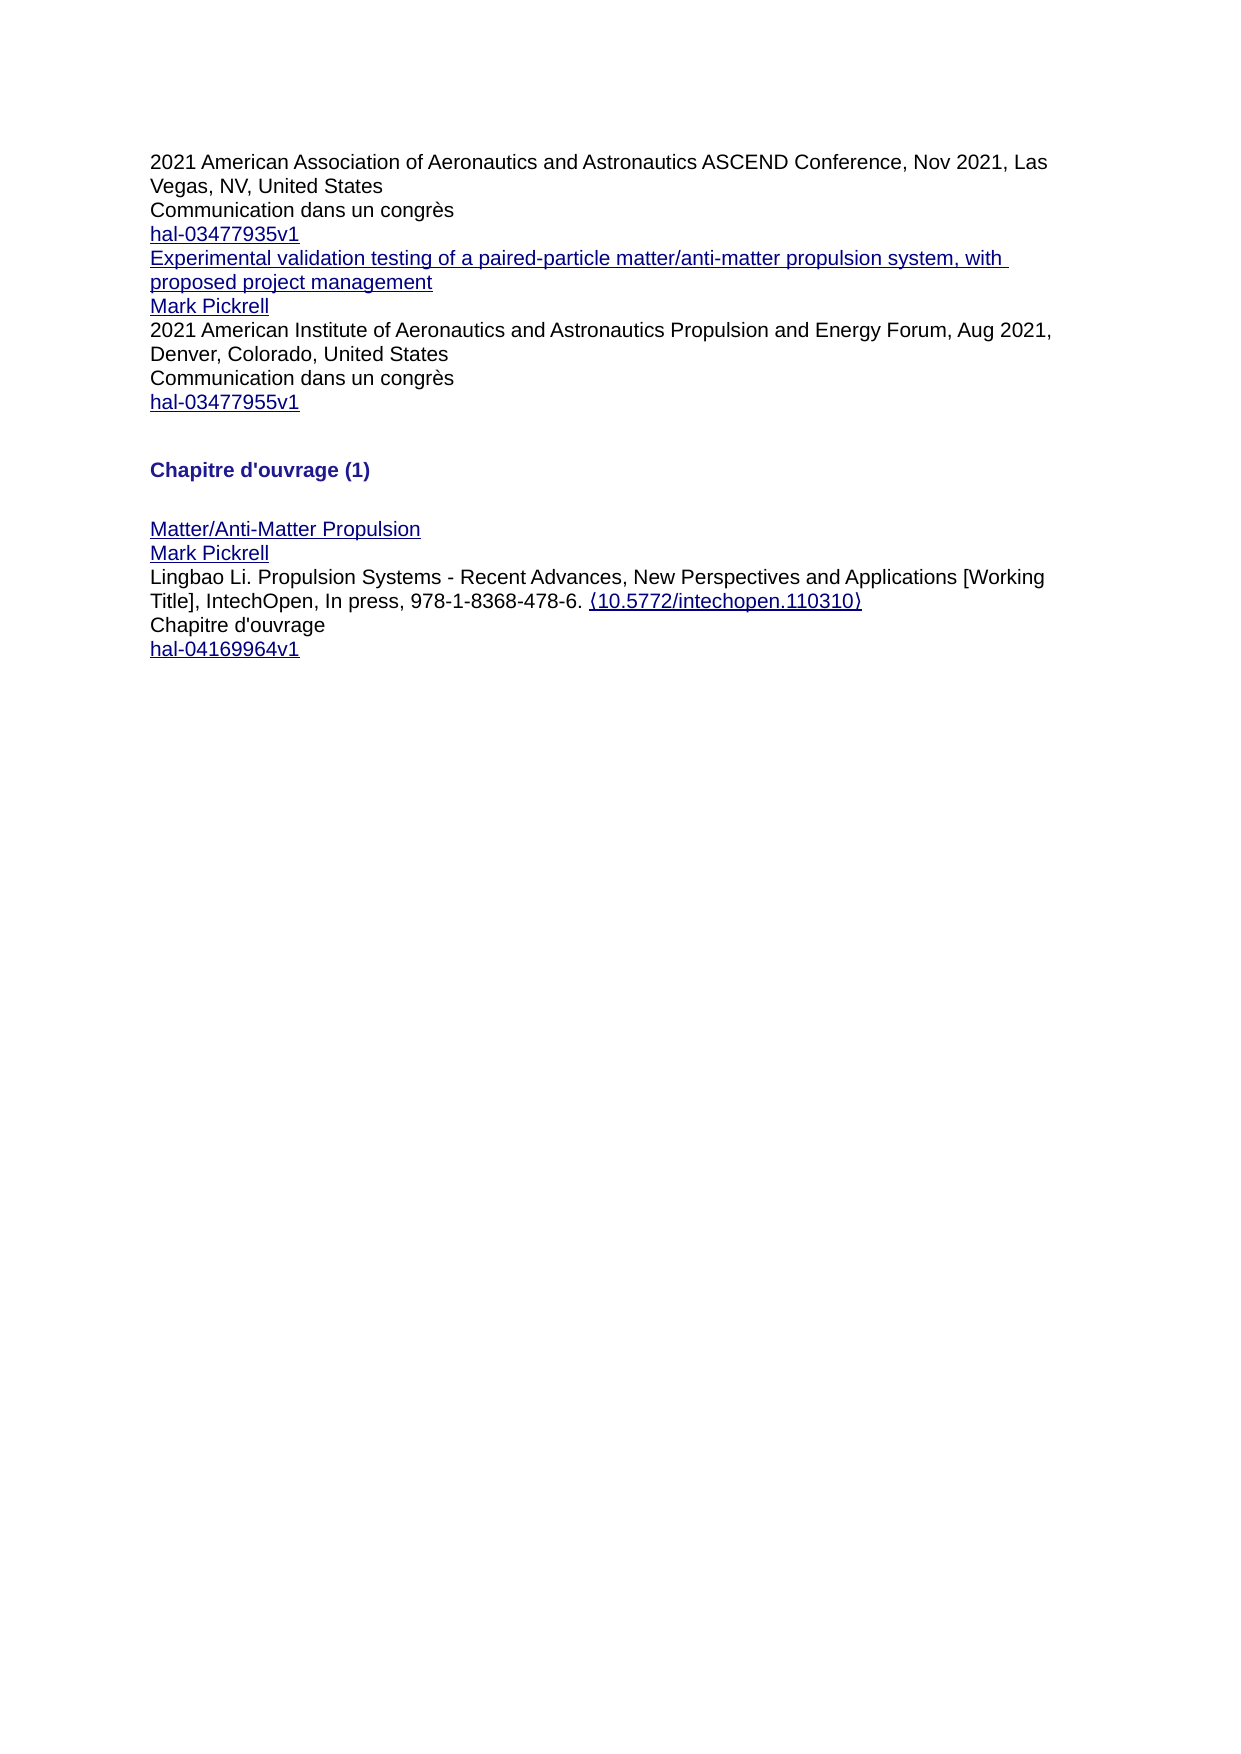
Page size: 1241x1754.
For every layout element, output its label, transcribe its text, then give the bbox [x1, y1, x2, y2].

table_cell 2021 American Association of Aeronautics and Astronautics ASCEND Conference, Nov 2021, Las Vegas, NV, United States Communication dans un congrès hal-03477935v1 [150, 150, 1090, 246]
table_header Matter/Anti-Matter Propulsion Mark Pickrell Lingbao Li. Propulsion Systems - Recent Advances, New Perspectives and Applications [Working Title], IntechOpen, In press, 978-1-8368-478-6. ⟨10.5772/intechopen.110310⟩ Chapitre d'ouvrage hal-04169964v1 [150, 517, 1090, 660]
table_cell Experimental validation testing of a paired-particle matter/anti-matter propulsion system, with proposed project management Mark Pickrell 2021 American Institute of Aeronautics and Astronautics Propulsion and Energy Forum, Aug 2021, Denver, Colorado, United States Communication dans un congrès hal-03477955v1 [150, 246, 1090, 413]
subtitle Chapitre d'ouvrage (1) [150, 458, 1090, 482]
